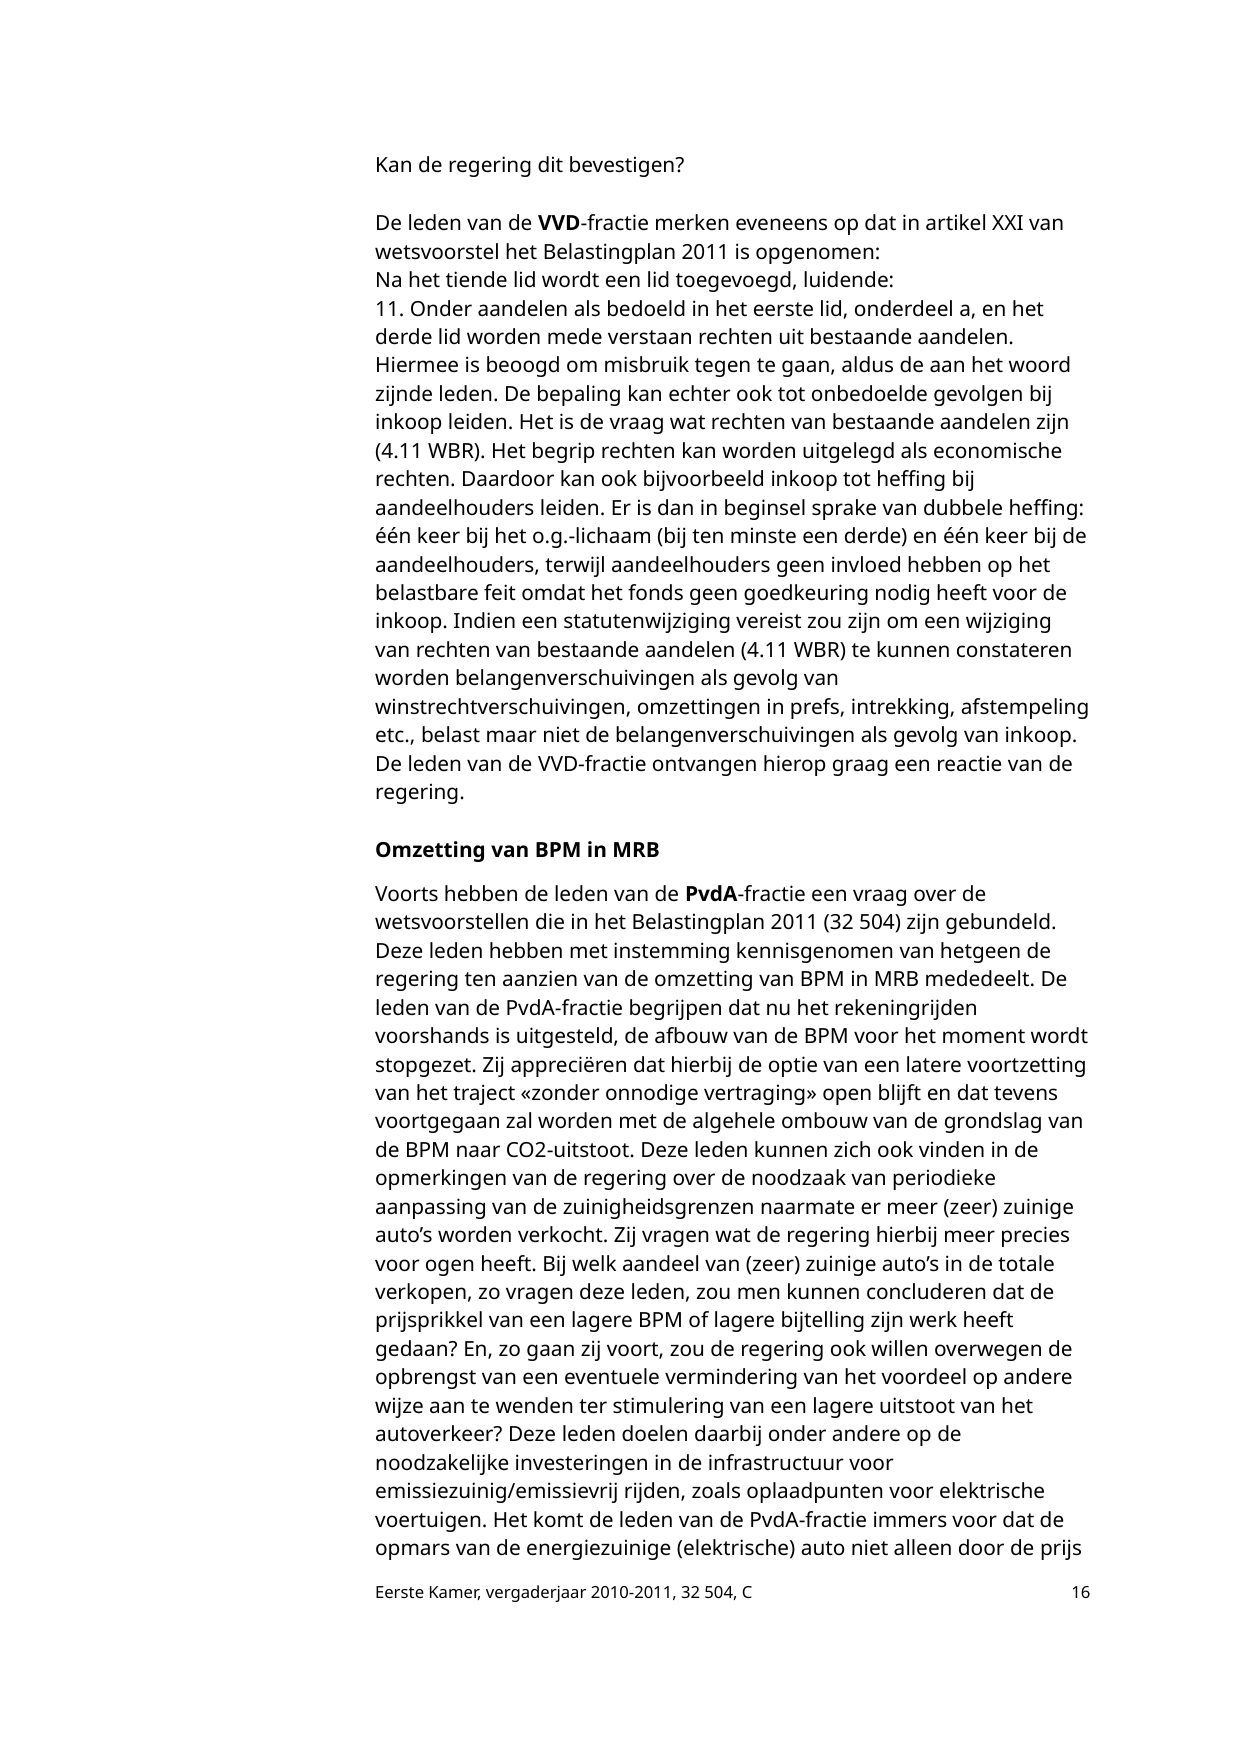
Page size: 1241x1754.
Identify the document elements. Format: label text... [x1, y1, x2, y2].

text De leden van de VVD-fractie merken eveneens op dat in artikel XXI van wetsvoorstel het Belastingplan 2011 is opgenomen: [375, 322, 1090, 379]
text Na het tiende lid wordt een lid toegevoegd, luidende: [375, 379, 1090, 407]
text Hiermee is beoogd om misbruik tegen te gaan, aldus de aan het woord zijnde leden. De bepaling kan echter ook tot onbedoelde gevolgen bij inkoop leiden. Het is de vraag wat rechten van bestaande aandelen zijn (4.11 WBR). Het begrip rechten kan worden uitgelegd als economische rechten. Daardoor kan ook bijvoorbeeld inkoop tot heffing bij aandeelhouders leiden. Er is dan in beginsel sprake van dubbele heffing: één keer bij het o.g.-lichaam (bij ten minste een derde) en één keer bij de aandeelhouders, terwijl aandeelhouders geen invloed hebben op het belastbare feit omdat het fonds geen goedkeuring nodig heeft voor de inkoop. Indien een statutenwijziging vereist zou zijn om een wijziging van rechten van bestaande aandelen (4.11 WBR) te kunnen constateren worden belangenverschuivingen als gevolg van winstrechtverschuivingen, omzettingen in prefs, intrekking, afstempeling etc., belast maar niet de belangenverschuivingen als gevolg van inkoop. De leden van de VVD-fractie ontvangen hierop graag een reactie van de regering. [375, 464, 1090, 919]
text Omzetting van BPM in MRB [375, 949, 1090, 978]
text 11. Onder aandelen als bedoeld in het eerste lid, onderdeel a, en het derde lid worden mede verstaan rechten uit bestaande aandelen. [375, 407, 1090, 464]
text Indien het begrip «rechten» in economische zin moet worden uitgelegd, doet zich de vraag voor of ook afsplitsingen en juridische fusies met vennootschappen waarbij onroerend goed overgaat (of achterblijft) onder de nieuwe regeling vallen. Stel, BV X houdt alle aandelen in BV Y, welke vennootschap een fietsenwinkel drijft in een eigen pand. BV Y wordt juridisch afgesplitst naar een nieuwe zustermaatschappij; daarbij gaat de exploitatie over. Het pand blijft achter bij BV Y en wordt voortaan verhuurd aan Newco. BV X houdt (en hield) alle aandelen in BV Y, zij het dat BV Y nu een art. 4-lichaam is geworden. Is BV X overdrachtsbelasting verschuldigd? De rechten uit haar bestaande aandelen zijn immers gewijzigd door de afsplitsing. Dit lijkt niet de bedoeling van de regeling. Kan de regering dit bevestigen? [375, 150, 1090, 292]
text Voorts hebben de leden van de PvdA-fractie een vraag over de wetsvoorstellen die in het Belastingplan 2011 (32 504) zijn gebundeld. Deze leden hebben met instemming kennisgenomen van hetgeen de regering ten aanzien van de omzetting van BPM in MRB mededeelt. De leden van de PvdA-fractie begrijpen dat nu het rekeningrijden voorshands is uitgesteld, de afbouw van de BPM voor het moment wordt stopgezet. Zij appreciëren dat hierbij de optie van een latere voortzetting van het traject «zonder onnodige vertraging» open blijft en dat tevens voortgegaan zal worden met de algehele ombouw van de grondslag van de BPM naar CO2-uitstoot. Deze leden kunnen zich ook vinden in de opmerkingen van de regering over de noodzaak van periodieke aanpassing van de zuinigheidsgrenzen naarmate er meer (zeer) zuinige auto’s worden verkocht. Zij vragen wat de regering hierbij meer precies voor ogen heeft. Bij welk aandeel van (zeer) zuinige auto’s in de totale verkopen, zo vragen deze leden, zou men kunnen concluderen dat de prijsprikkel van een lagere BPM of lagere bijtelling zijn werk heeft gedaan? En, zo gaan zij voort, zou de regering ook willen overwegen de opbrengst van een eventuele vermindering van het voordeel op andere wijze aan te wenden ter stimulering van een lagere uitstoot van het autoverkeer? Deze leden doelen daarbij onder andere op de noodzakelijke investeringen in de infrastructuur voor emissiezuinig/emissievrij rijden, zoals oplaadpunten voor elektrische voertuigen. Het komt de leden van de PvdA-fractie immers voor dat de opmars van de energiezuinige (elektrische) auto niet alleen door de prijs en de daarop drukkende belastingen wordt bepaald, maar ook door de beschikbare infrastructuur. [375, 993, 1090, 1562]
